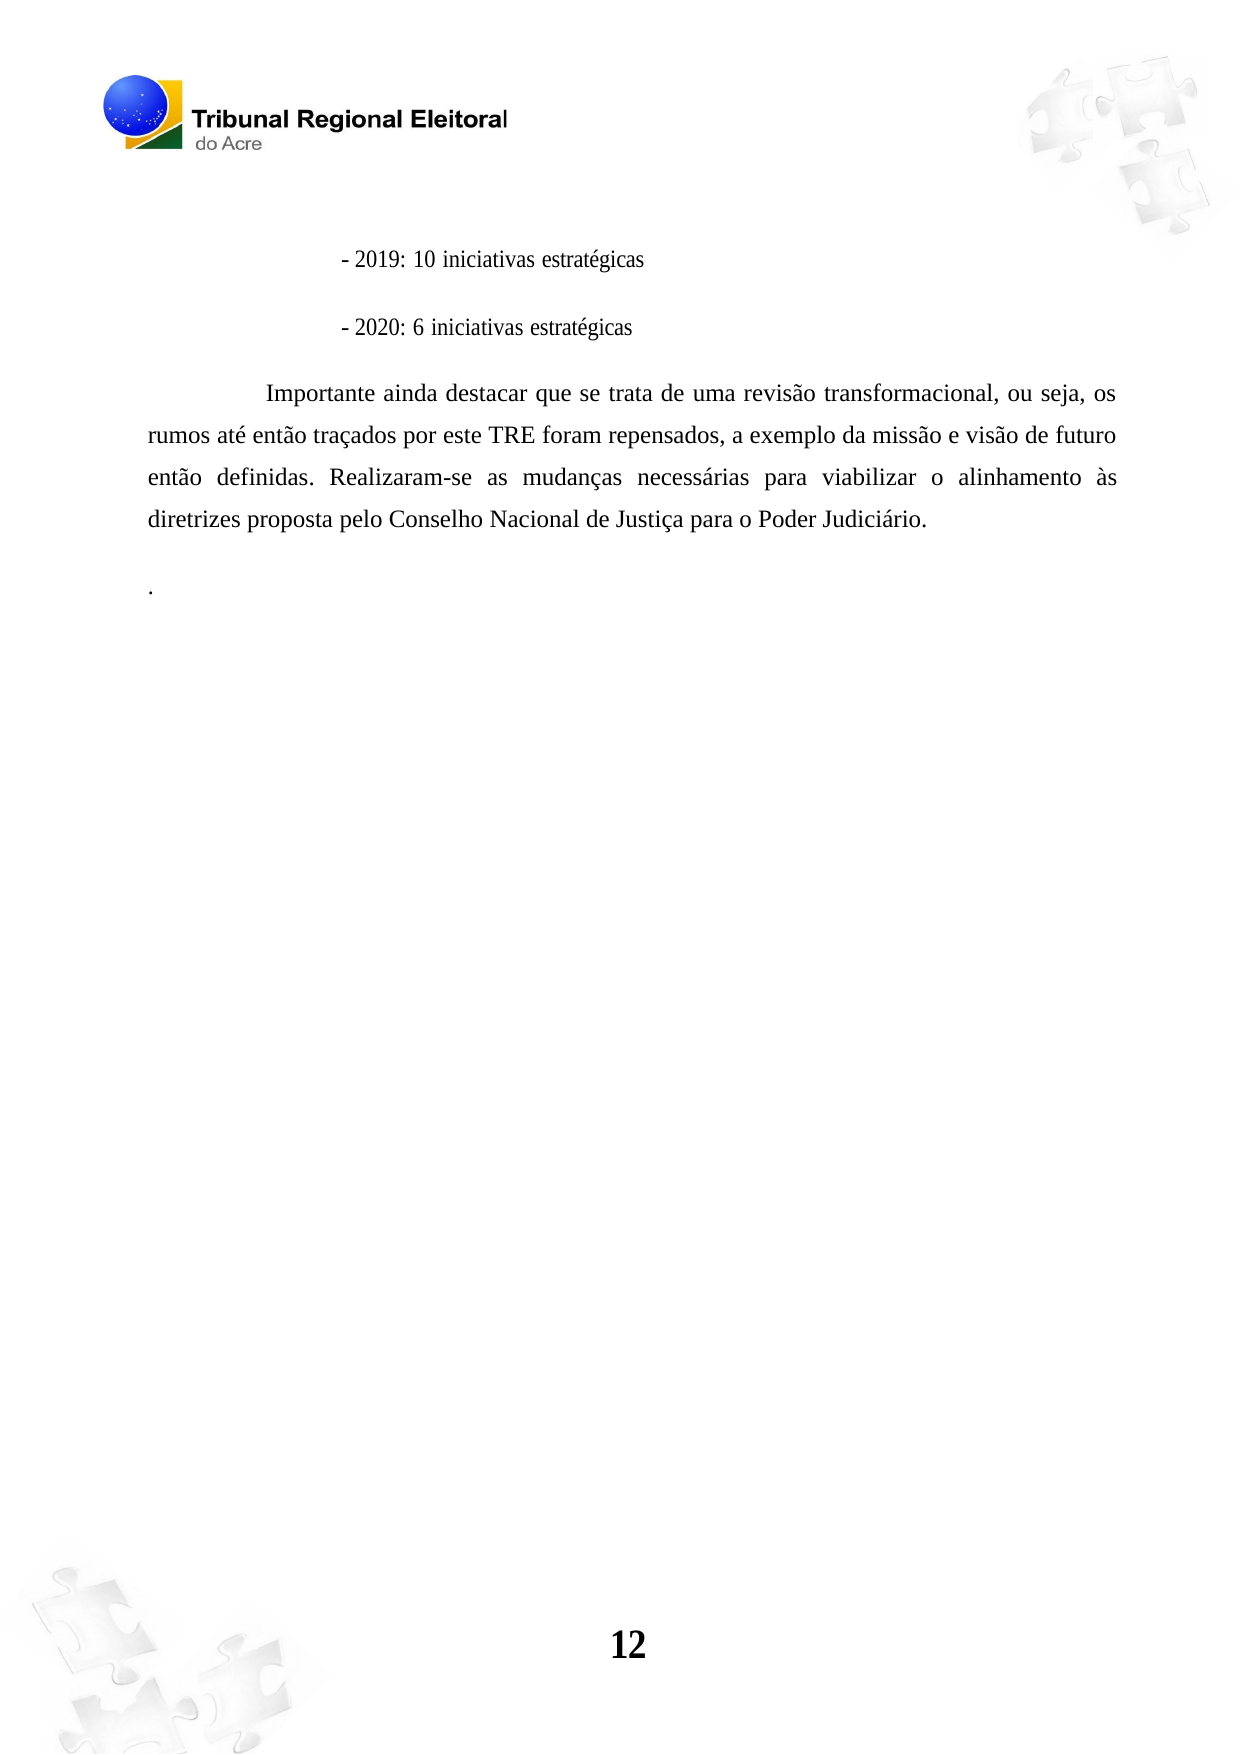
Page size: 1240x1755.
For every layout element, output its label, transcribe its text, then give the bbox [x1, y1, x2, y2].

text Importante ainda destacar que se trata de uma revisão transformacional, ou seja, os rumos até então traçados por este TRE foram repensados, a exemplo da missão e visão de futuro então definidas. Realizaram-se as mudanças necessárias para viabilizar o alinhamento às diretrizes proposta pelo Conselho Nacional de Justiça para o Poder Judiciário. [148, 378, 1117, 533]
list 2020: 6 iniciativas estratégicas [341, 312, 1239, 340]
list 2019: 10 iniciativas estratégicas [341, 244, 1239, 273]
text . [148, 571, 1239, 599]
